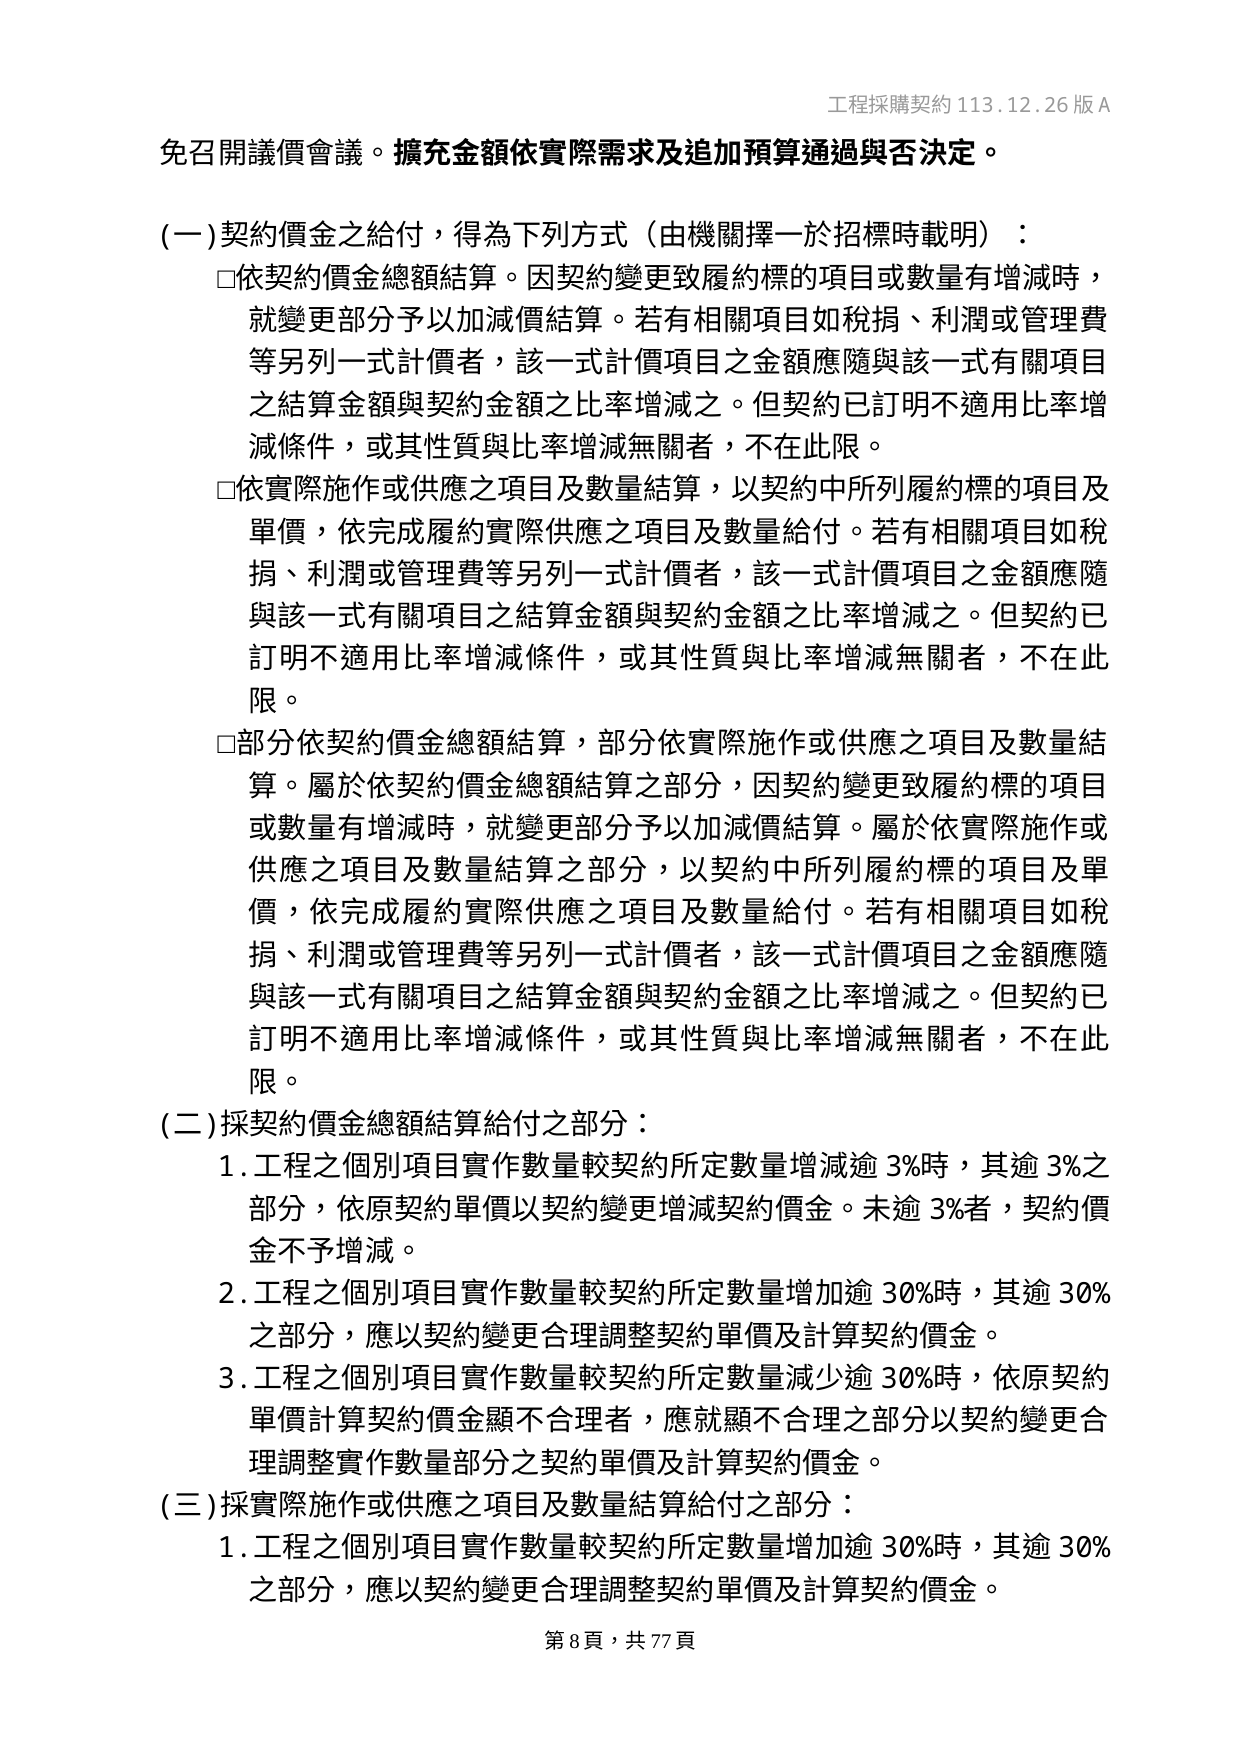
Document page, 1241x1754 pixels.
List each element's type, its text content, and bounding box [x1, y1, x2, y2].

text 1.工程之個別項目實作數量較契約所定數量增減逾3%時，其逾3%之部分，依原契約單價以契約變更增減契約價金。未逾3%者，契約價金不予增減。 [217, 1143, 1110, 1270]
text (三)採實際施作或供應之項目及數量結算給付之部分： [156, 1482, 1110, 1524]
text 2.工程之個別項目實作數量較契約所定數量增加逾30%時，其逾30%之部分，應以契約變更合理調整契約單價及計算契約價金。 [217, 1270, 1110, 1354]
text (一)契約價金之給付，得為下列方式（由機關擇一於招標時載明）： [156, 212, 1110, 254]
text (二)採契約價金總額結算給付之部分： [156, 1100, 1110, 1143]
text 免召開議價會議。擴充金額依實際需求及追加預算通過與否決定。 [159, 130, 1110, 172]
text □依契約價金總額結算。因契約變更致履約標的項目或數量有增減時，就變更部分予以加減價結算。若有相關項目如稅捐、利潤或管理費等另列一式計價者，該一式計價項目之金額應隨與該一式有關項目之結算金額與契約金額之比率增減之。但契約已訂明不適用比率增減條件，或其性質與比率增減無關者，不在此限。 [217, 254, 1110, 466]
text □依實際施作或供應之項目及數量結算，以契約中所列履約標的項目及單價，依完成履約實際供應之項目及數量給付。若有相關項目如稅捐、利潤或管理費等另列一式計價者，該一式計價項目之金額應隨與該一式有關項目之結算金額與契約金額之比率增減之。但契約已訂明不適用比率增減條件，或其性質與比率增減無關者，不在此限。 [217, 466, 1110, 720]
text □部分依契約價金總額結算，部分依實際施作或供應之項目及數量結算。屬於依契約價金總額結算之部分，因契約變更致履約標的項目或數量有增減時，就變更部分予以加減價結算。屬於依實際施作或供應之項目及數量結算之部分，以契約中所列履約標的項目及單價，依完成履約實際供應之項目及數量給付。若有相關項目如稅捐、利潤或管理費等另列一式計價者，該一式計價項目之金額應隨與該一式有關項目之結算金額與契約金額之比率增減之。但契約已訂明不適用比率增減條件，或其性質與比率增減無關者，不在此限。 [217, 720, 1110, 1100]
text 1.工程之個別項目實作數量較契約所定數量增加逾30%時，其逾30%之部分，應以契約變更合理調整契約單價及計算契約價金。 [217, 1524, 1110, 1609]
text 3.工程之個別項目實作數量較契約所定數量減少逾30%時，依原契約單價計算契約價金顯不合理者，應就顯不合理之部分以契約變更合理調整實作數量部分之契約單價及計算契約價金。 [217, 1354, 1110, 1482]
